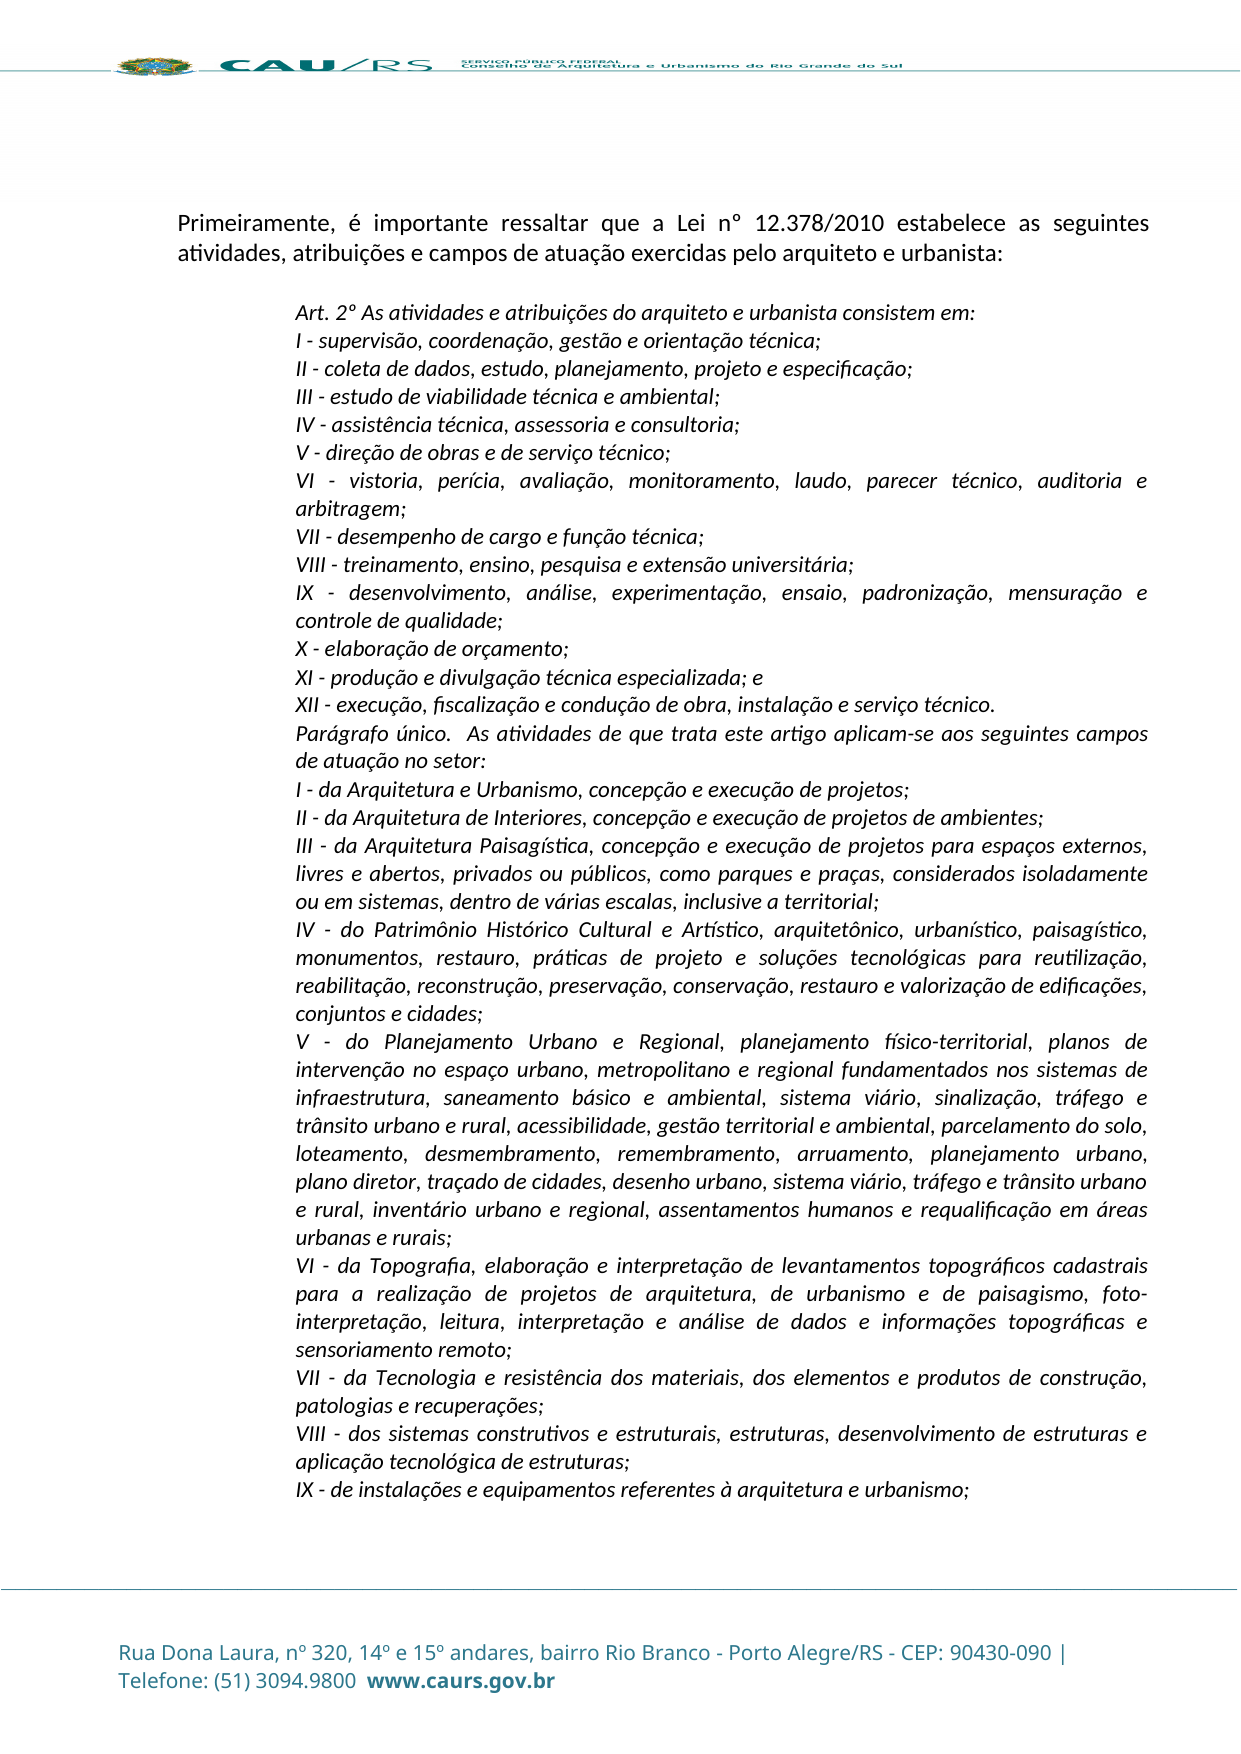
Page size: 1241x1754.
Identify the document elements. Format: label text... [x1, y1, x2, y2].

text XI - produção e divulgação técnica especializada; e [295, 663, 1152, 691]
text VII - da Tecnologia e resistência dos materiais, dos elementos e produtos de construção, patologias e recuperações; [295, 1363, 1152, 1419]
text III - estudo de viabilidade técnica e ambiental; [295, 382, 1152, 410]
text IX - de instalações e equipamentos referentes à arquitetura e urbanismo; [295, 1475, 1152, 1503]
text V - direção de obras e de serviço técnico; [295, 438, 1152, 466]
text II - coleta de dados, estudo, planejamento, projeto e especificação; [295, 354, 1152, 382]
text X - elaboração de orçamento; [295, 634, 1152, 663]
text VI - da Topografia, elaboração e interpretação de levantamentos topográficos cadastrais para a realização de projetos de arquitetura, de urbanismo e de paisagismo, foto-interpretação, leitura, interpretação e análise de dados e informações topográficas e sensoriamento remoto; [295, 1251, 1152, 1363]
text I - supervisão, coordenação, gestão e orientação técnica; [295, 326, 1152, 354]
text VIII - dos sistemas construtivos e estruturais, estruturas, desenvolvimento de estruturas e aplicação tecnológica de estruturas; [295, 1419, 1152, 1475]
text IV - assistência técnica, assessoria e consultoria; [295, 410, 1152, 438]
text VII - desempenho de cargo e função técnica; [295, 522, 1152, 551]
text VI - vistoria, perícia, avaliação, monitoramento, laudo, parecer técnico, auditoria e arbitragem; [295, 466, 1152, 522]
text II - da Arquitetura de Interiores, concepção e execução de projetos de ambientes; [295, 803, 1152, 831]
text VIII - treinamento, ensino, pesquisa e extensão universitária; [295, 551, 1152, 578]
text Primeiramente, é importante ressaltar que a Lei nº 12.378/2010 estabelece as seguintes atividades, atribuições e campos de atuação exercidas pelo arquiteto e urbanista: [177, 207, 1152, 268]
text I - da Arquitetura e Urbanismo, concepção e execução de projetos; [295, 775, 1152, 803]
text III - da Arquitetura Paisagística, concepção e execução de projetos para espaços externos, livres e abertos, privados ou públicos, como parques e praças, considerados isoladamente ou em sistemas, dentro de várias escalas, inclusive a territorial; [295, 831, 1152, 915]
text V - do Planejamento Urbano e Regional, planejamento físico-territorial, planos de intervenção no espaço urbano, metropolitano e regional fundamentados nos sistemas de infraestrutura, saneamento básico e ambiental, sistema viário, sinalização, tráfego e trânsito urbano e rural, acessibilidade, gestão territorial e ambiental, parcelamento do solo, loteamento, desmembramento, remembramento, arruamento, planejamento urbano, plano diretor, traçado de cidades, desenho urbano, sistema viário, tráfego e trânsito urbano e rural, inventário urbano e regional, assentamentos humanos e requalificação em áreas urbanas e rurais; [295, 1027, 1152, 1251]
text Art. 2º As atividades e atribuições do arquiteto e urbanista consistem em: [295, 298, 1152, 326]
text IV - do Patrimônio Histórico Cultural e Artístico, arquitetônico, urbanístico, paisagístico, monumentos, restauro, práticas de projeto e soluções tecnológicas para reutilização, reabilitação, reconstrução, preservação, conservação, restauro e valorização de edificações, conjuntos e cidades; [295, 915, 1152, 1027]
text XII - execução, fiscalização e condução de obra, instalação e serviço técnico. [295, 691, 1152, 719]
text IX - desenvolvimento, análise, experimentação, ensaio, padronização, mensuração e controle de qualidade; [295, 578, 1152, 634]
text Parágrafo único. As atividades de que trata este artigo aplicam-se aos seguintes campos de atuação no setor: [295, 719, 1152, 775]
